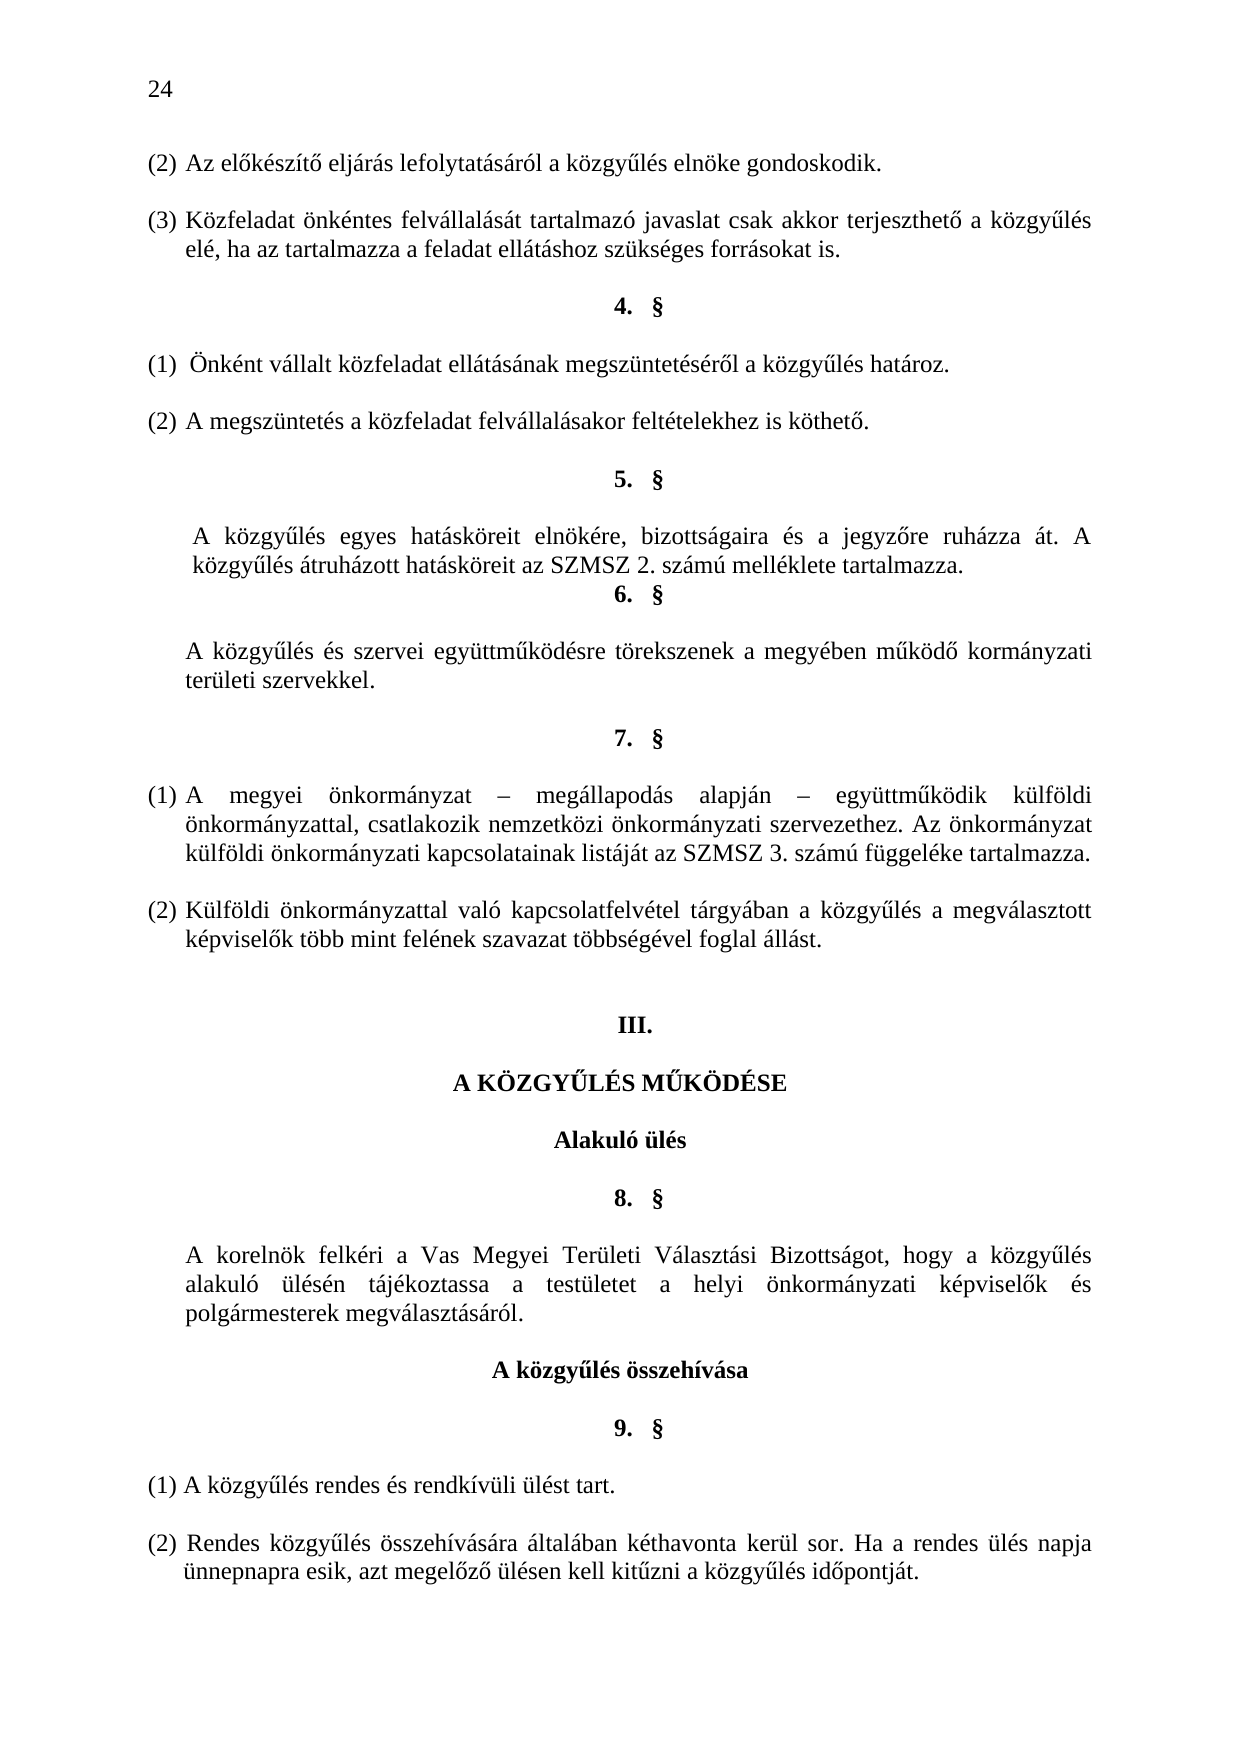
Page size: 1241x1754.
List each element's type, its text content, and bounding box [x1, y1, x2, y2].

text (1) A közgyűlés rendes és rendkívüli ülést tart. [148, 1470, 1093, 1499]
list Az előkészítő eljárás lefolytatásáról a közgyűlés elnöke gondoskodik. [148, 148, 1093, 176]
text A közgyűlés egyes hatásköreit elnökére, bizottságaira és a jegyzőre ruházza át. A közgyűlés átruházott hatásköreit az SZMSZ 2. számú melléklete tartalmazza. [192, 521, 1093, 579]
list § [185, 291, 1093, 320]
list Külföldi önkormányzattal való kapcsolatfelvétel tárgyában a közgyűlés a megválasztott képviselők több mint felének szavazat többségével foglal állást. [148, 895, 1093, 953]
text A korelnök felkéri a Vas Megyei Területi Választási Bizottságot, hogy a közgyűlés alakuló ülésén tájékoztassa a testületet a helyi önkormányzati képviselők és polgármesterek megválasztásáról. [185, 1240, 1093, 1326]
text A közgyűlés összehívása [148, 1355, 1093, 1384]
list § [185, 579, 1093, 608]
list § [185, 1183, 1093, 1211]
list § [185, 723, 1093, 751]
text A közgyűlés és szervei együttműködésre törekszenek a megyében működő kormányzati területi szervekkel. [185, 636, 1093, 694]
text (1) Önként vállalt közfeladat ellátásának megszüntetéséről a közgyűlés határoz. [148, 349, 1093, 378]
text (2) Rendes közgyűlés összehívására általában kéthavonta kerül sor. Ha a rendes ülés napja ünnepnapra esik, azt megelőző ülésen kell kitűzni a közgyűlés időpontját. [148, 1528, 1093, 1585]
text III. [177, 1010, 1093, 1039]
list A megszüntetés a közfeladat felvállalásakor feltételekhez is köthető. [148, 406, 1093, 435]
list Közfeladat önkéntes felvállalását tartalmazó javaslat csak akkor terjeszthető a közgyűlés elé, ha az tartalmazza a feladat ellátáshoz szükséges forrásokat is. [148, 205, 1093, 263]
list § [185, 464, 1093, 493]
text Alakuló ülés [148, 1125, 1093, 1154]
list A megyei önkormányzat – megállapodás alapján – együttműködik külföldi önkormányzattal, csatlakozik nemzetközi önkormányzati szervezethez. Az önkormányzat külföldi önkormányzati kapcsolatainak listáját az SZMSZ 3. számú függeléke tartalmazza. [148, 780, 1093, 866]
list § [185, 1413, 1093, 1441]
text A KÖZGYŰLÉS MŰKÖDÉSE [148, 1068, 1093, 1096]
